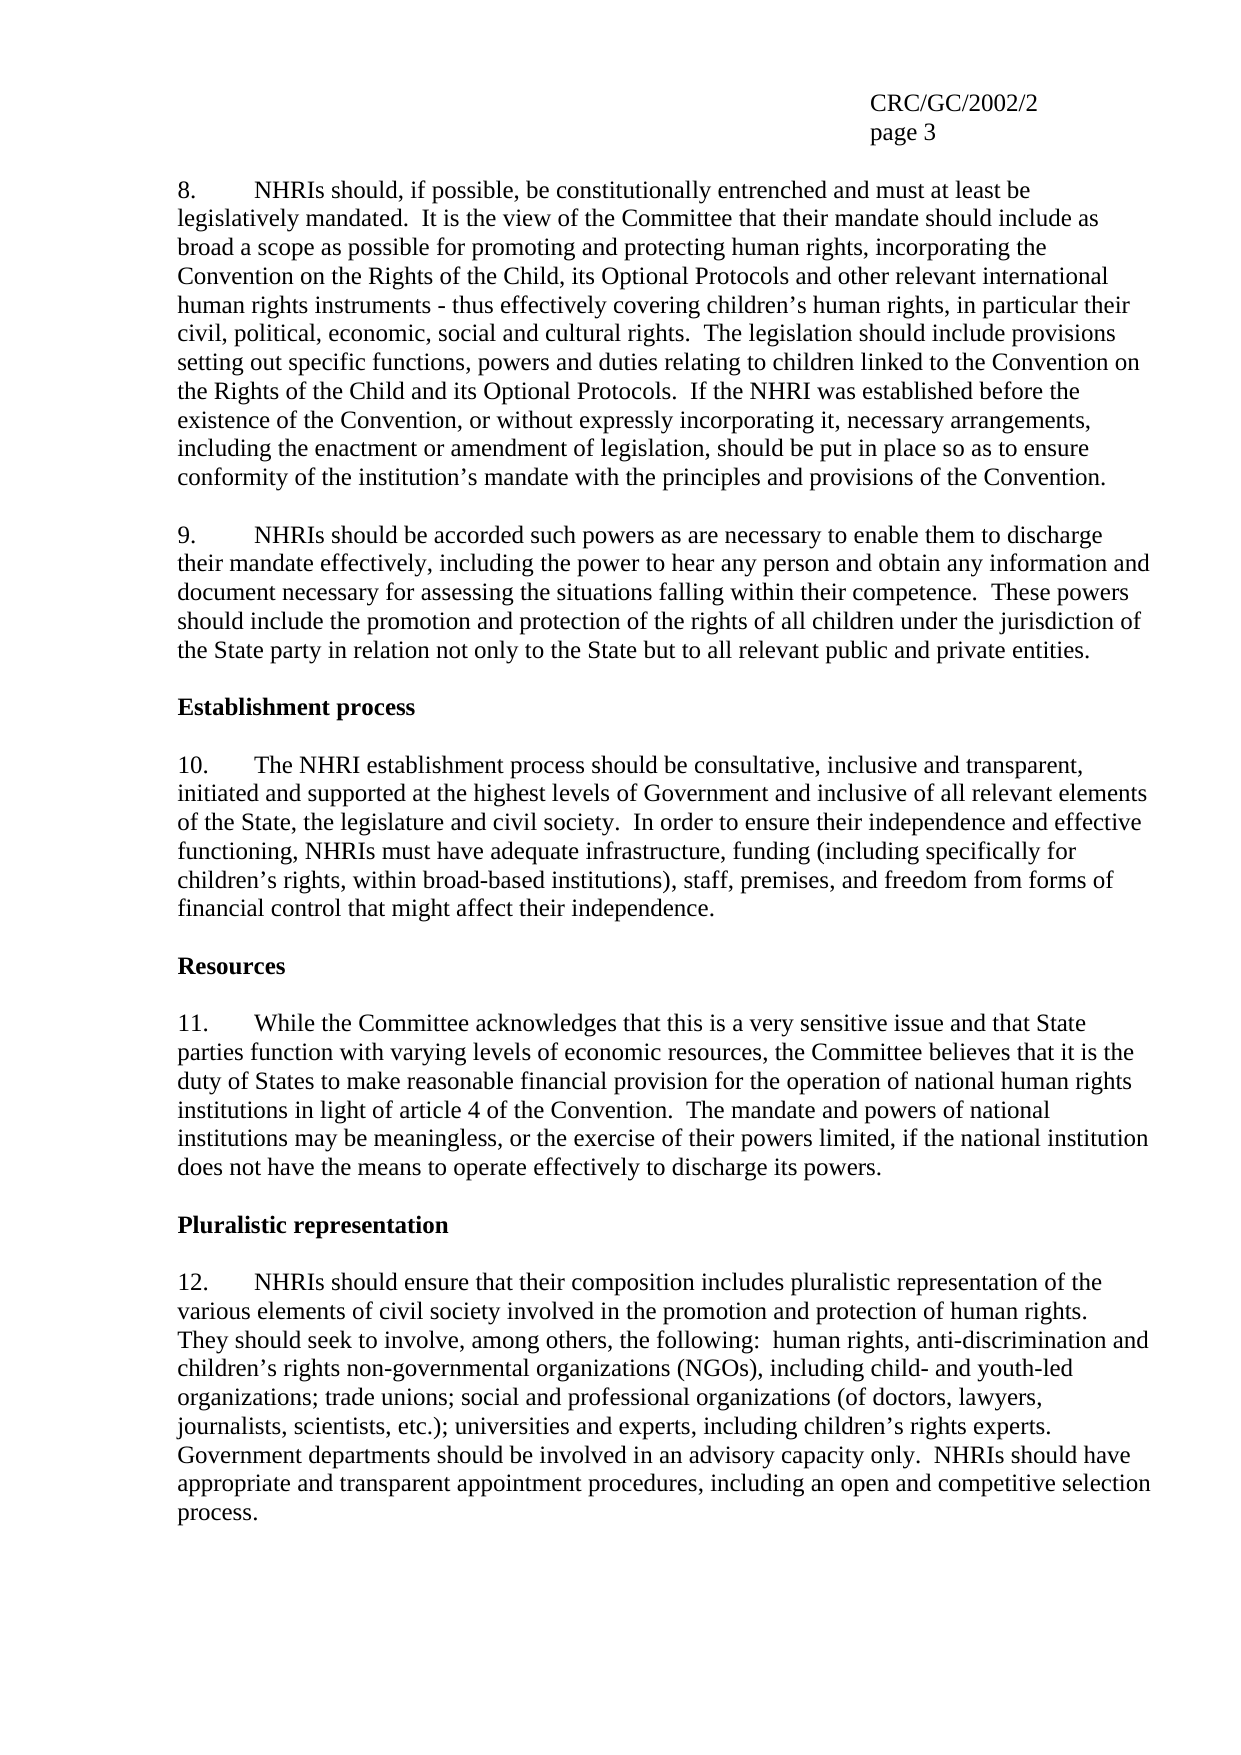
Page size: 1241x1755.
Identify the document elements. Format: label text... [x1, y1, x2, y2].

list NHRIs should be accorded such powers as are necessary to enable them to discharge their mandate effectively, including the power to hear any person and obtain any information and document necessary for assessing the situations falling within their competence. These powers should include the promotion and protection of the rights of all children under the jurisdiction of the State party in relation not only to the State but to all relevant public and private entities. [177, 520, 1152, 663]
subtitle Resources [177, 951, 1152, 980]
list NHRIs should, if possible, be constitutionally entrenched and must at least be legislatively mandated. It is the view of the Committee that their mandate should include as broad a scope as possible for promoting and protecting human rights, incorporating the Convention on the Rights of the Child, its Optional Protocols and other relevant international human rights instruments - thus effectively covering children’s human rights, in particular their civil, political, economic, social and cultural rights. The legislation should include provisions setting out specific functions, powers and duties relating to children linked to the Convention on the Rights of the Child and its Optional Protocols. If the NHRI was established before the existence of the Convention, or without expressly incorporating it, necessary arrangements, including the enactment or amendment of legislation, should be put in place so as to ensure conformity of the institution’s mandate with the principles and provisions of the Convention. [177, 175, 1152, 491]
subtitle Establishment process [177, 692, 1152, 721]
list NHRIs should ensure that their composition includes pluralistic representation of the various elements of civil society involved in the promotion and protection of human rights. They should seek to involve, among others, the following: human rights, anti-discrimination and children’s rights non-governmental organizations (NGOs), including child- and youth-led organizations; trade unions; social and professional organizations (of doctors, lawyers, journalists, scientists, etc.); universities and experts, including children’s rights experts. Government departments should be involved in an advisory capacity only. NHRIs should have appropriate and transparent appointment procedures, including an open and competitive selection process. [177, 1267, 1152, 1526]
list The NHRI establishment process should be consultative, inclusive and transparent, initiated and supported at the highest levels of Government and inclusive of all relevant elements of the State, the legislature and civil society. In order to ensure their independence and effective functioning, NHRIs must have adequate infrastructure, funding (including specifically for children’s rights, within broad-based institutions), staff, premises, and freedom from forms of financial control that might affect their independence. [177, 750, 1152, 922]
list While the Committee acknowledges that this is a very sensitive issue and that State parties function with varying levels of economic resources, the Committee believes that it is the duty of States to make reasonable financial provision for the operation of national human rights institutions in light of article 4 of the Convention. The mandate and powers of national institutions may be meaningless, or the exercise of their powers limited, if the national institution does not have the means to operate effectively to discharge its powers. [177, 1008, 1152, 1181]
subtitle Pluralistic representation [177, 1210, 1152, 1238]
